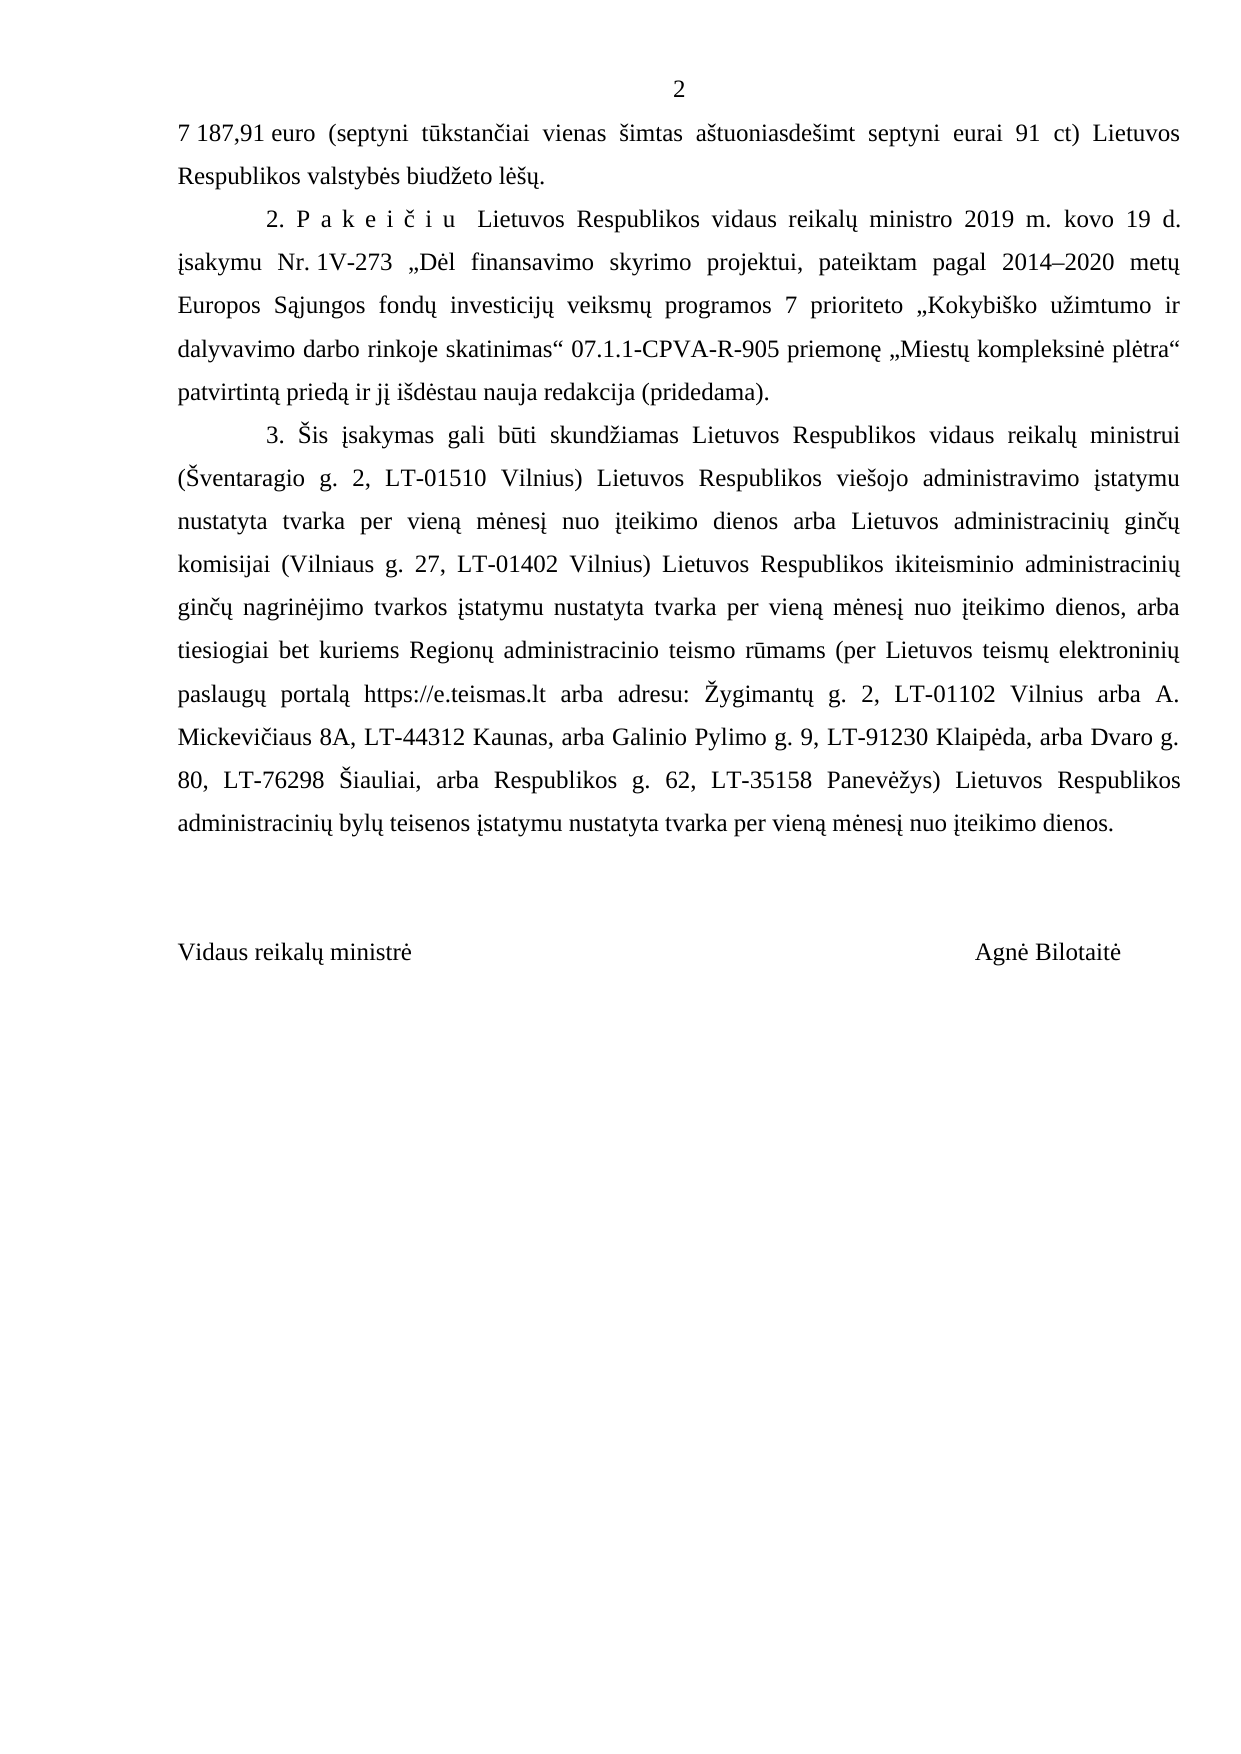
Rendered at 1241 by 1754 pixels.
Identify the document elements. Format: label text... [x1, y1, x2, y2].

text 3. Šis įsakymas gali būti skundžiamas Lietuvos Respublikos vidaus reikalų ministrui (Šventaragio g. 2, LT-01510 Vilnius) Lietuvos Respublikos viešojo administravimo įstatymu nustatyta tvarka per vieną mėnesį nuo įteikimo dienos arba Lietuvos administracinių ginčų komisijai (Vilniaus g. 27, LT-01402 Vilnius) Lietuvos Respublikos ikiteisminio administracinių ginčų nagrinėjimo tvarkos įstatymu nustatyta tvarka per vieną mėnesį nuo įteikimo dienos, arba tiesiogiai bet kuriems Regionų administracinio teismo rūmams (per Lietuvos teismų elektroninių paslaugų portalą https://e.teismas.lt arba adresu: Žygimantų g. 2, LT-01102 Vilnius arba A. Mickevičiaus 8A, LT-44312 Kaunas, arba Galinio Pylimo g. 9, LT-91230 Klaipėda, arba Dvaro g. 80, LT-76298 Šiauliai, arba Respublikos g. 62, LT-35158 Panevėžys) Lietuvos Respublikos administracinių bylų teisenos įstatymu nustatyta tvarka per vieną mėnesį nuo įteikimo dienos. [177, 420, 1181, 837]
text 2. Pakeičiu Lietuvos Respublikos vidaus reikalų ministro 2019 m. kovo 19 d. įsakymu Nr. 1V-273 „Dėl finansavimo skyrimo projektui, pateiktam pagal 2014–2020 metų Europos Sąjungos fondų investicijų veiksmų programos 7 prioriteto „Kokybiško užimtumo ir dalyvavimo darbo rinkoje skatinimas“ 07.1.1-CPVA-R-905 priemonę „Miestų kompleksinė plėtra“ patvirtintą priedą ir jį išdėstau nauja redakcija (pridedama). [177, 204, 1181, 406]
text 7 187,91 euro (septyni tūkstančiai vienas šimtas aštuoniasdešimt septyni eurai 91 ct) Lietuvos Respublikos valstybės biudžeto lėšų. [177, 118, 1181, 190]
text Vidaus reikalų ministrė Agnė Bilotaitė [177, 937, 1181, 966]
